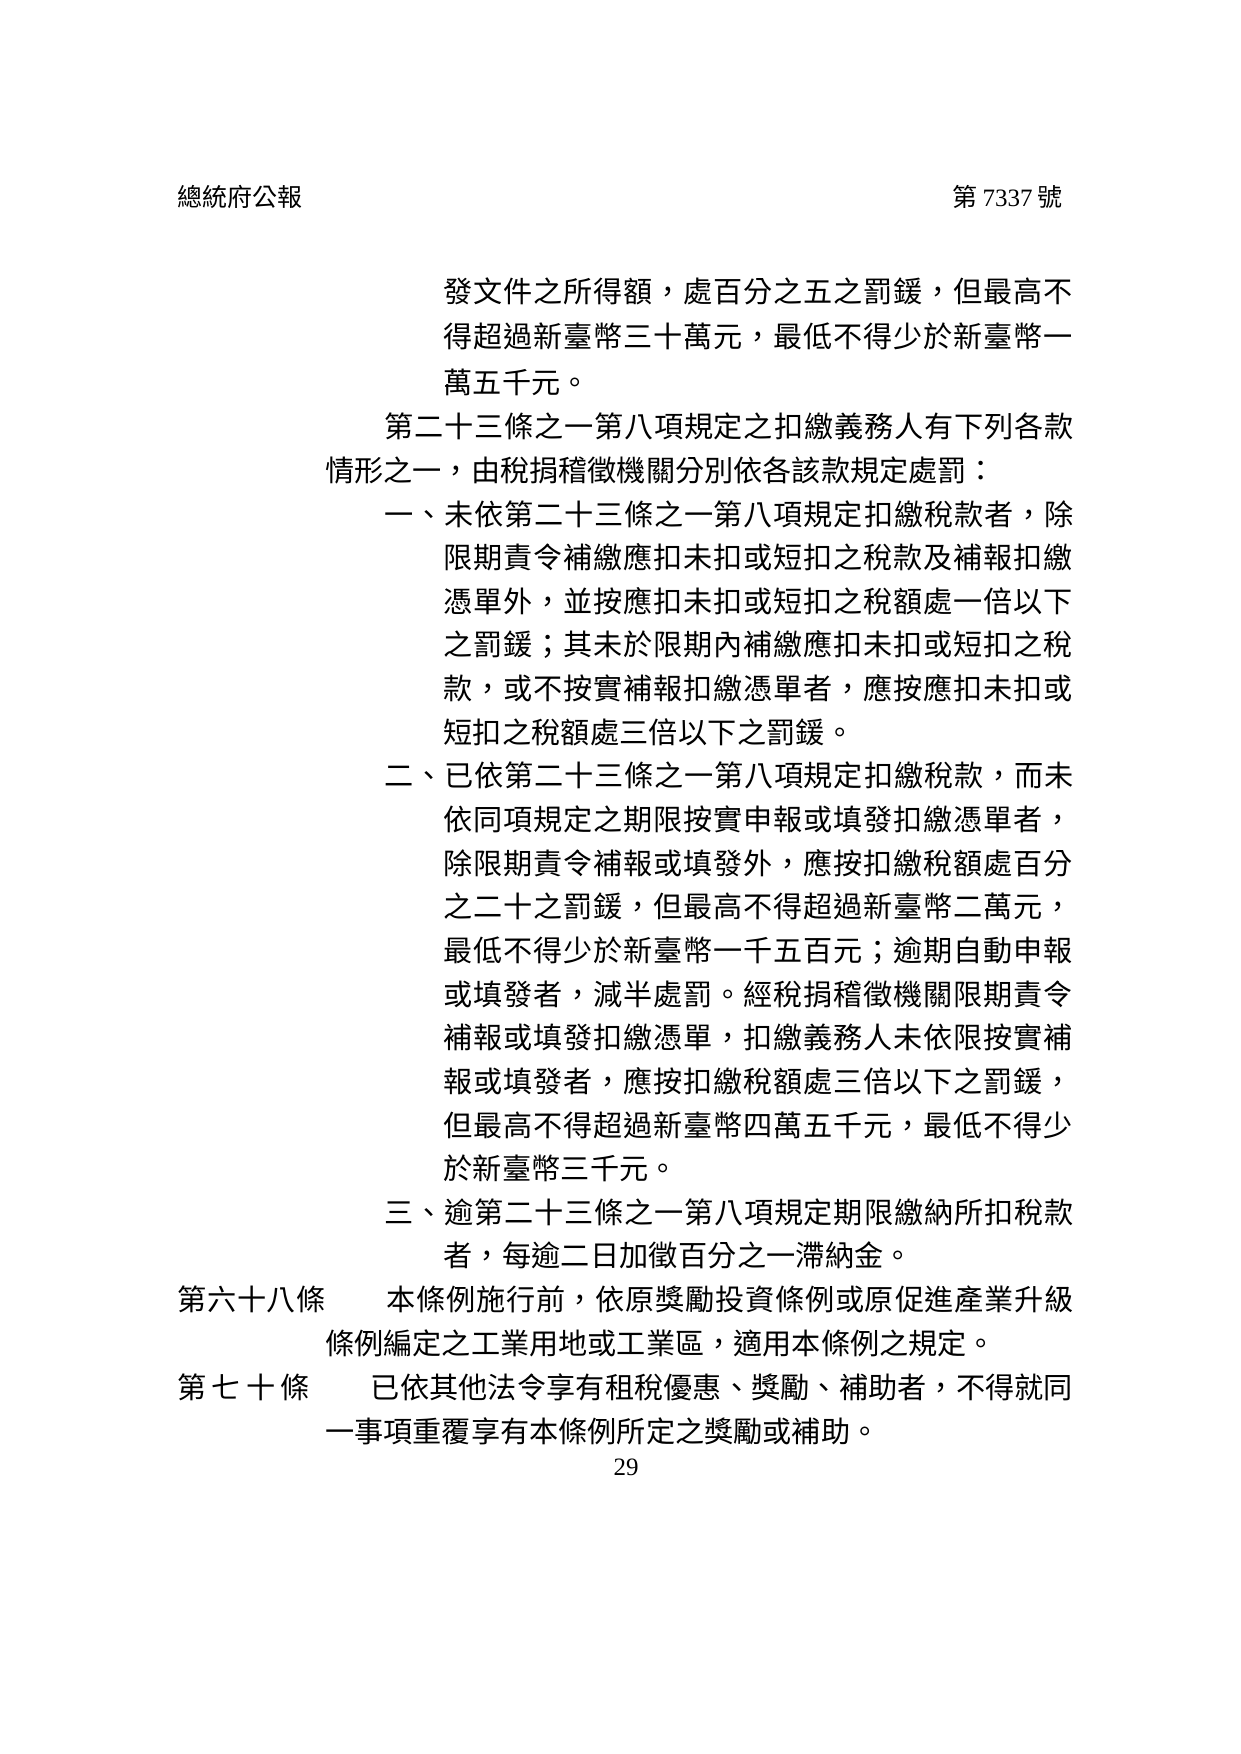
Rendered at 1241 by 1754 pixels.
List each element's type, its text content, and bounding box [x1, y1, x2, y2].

text 第六十八條 本條例施行前，依原獎勵投資條例或原促進產業升級條例編定之工業用地或工業區，適用本條例之規定。 [177, 1276, 1074, 1363]
text 第二十三條之一第八項規定之扣繳義務人有下列各款情形之一，由稅捐稽徵機關分別依各該款規定處罰： [325, 403, 1074, 490]
text 第七十條 已依其他法令享有租稅優惠、獎勵、補助者，不得就同一事項重覆享有本條例所定之獎勵或補助。 [177, 1363, 1074, 1452]
text 三、逾第二十三條之一第八項規定期限繳納所扣稅款者，每逾二日加徵百分之一滯納金。 [384, 1188, 1074, 1276]
text 二、已依第二十三條之一第八項規定扣繳稅款，而未依同項規定之期限按實申報或填發扣繳憑單者，除限期責令補報或填發外，應按扣繳稅額處百分之二十之罰鍰，但最高不得超過新臺幣二萬元，最低不得少於新臺幣一千五百元；逾期自動申報或填發者，減半處罰。經稅捐稽徵機關限期責令補報或填發扣繳憑單，扣繳義務人未依限按實補報或填發者，應按扣繳稅額處三倍以下之罰鍰，但最高不得超過新臺幣四萬五千元，最低不得少於新臺幣三千元。 [384, 752, 1074, 1188]
text 發文件之所得額，處百分之五之罰鍰，但最高不得超過新臺幣三十萬元，最低不得少於新臺幣一萬五千元。 [384, 266, 1074, 403]
text 一、未依第二十三條之一第八項規定扣繳稅款者，除限期責令補繳應扣未扣或短扣之稅款及補報扣繳憑單外，並按應扣未扣或短扣之稅額處一倍以下之罰鍰；其未於限期內補繳應扣未扣或短扣之稅款，或不按實補報扣繳憑單者，應按應扣未扣或短扣之稅額處三倍以下之罰鍰。 [384, 490, 1074, 752]
